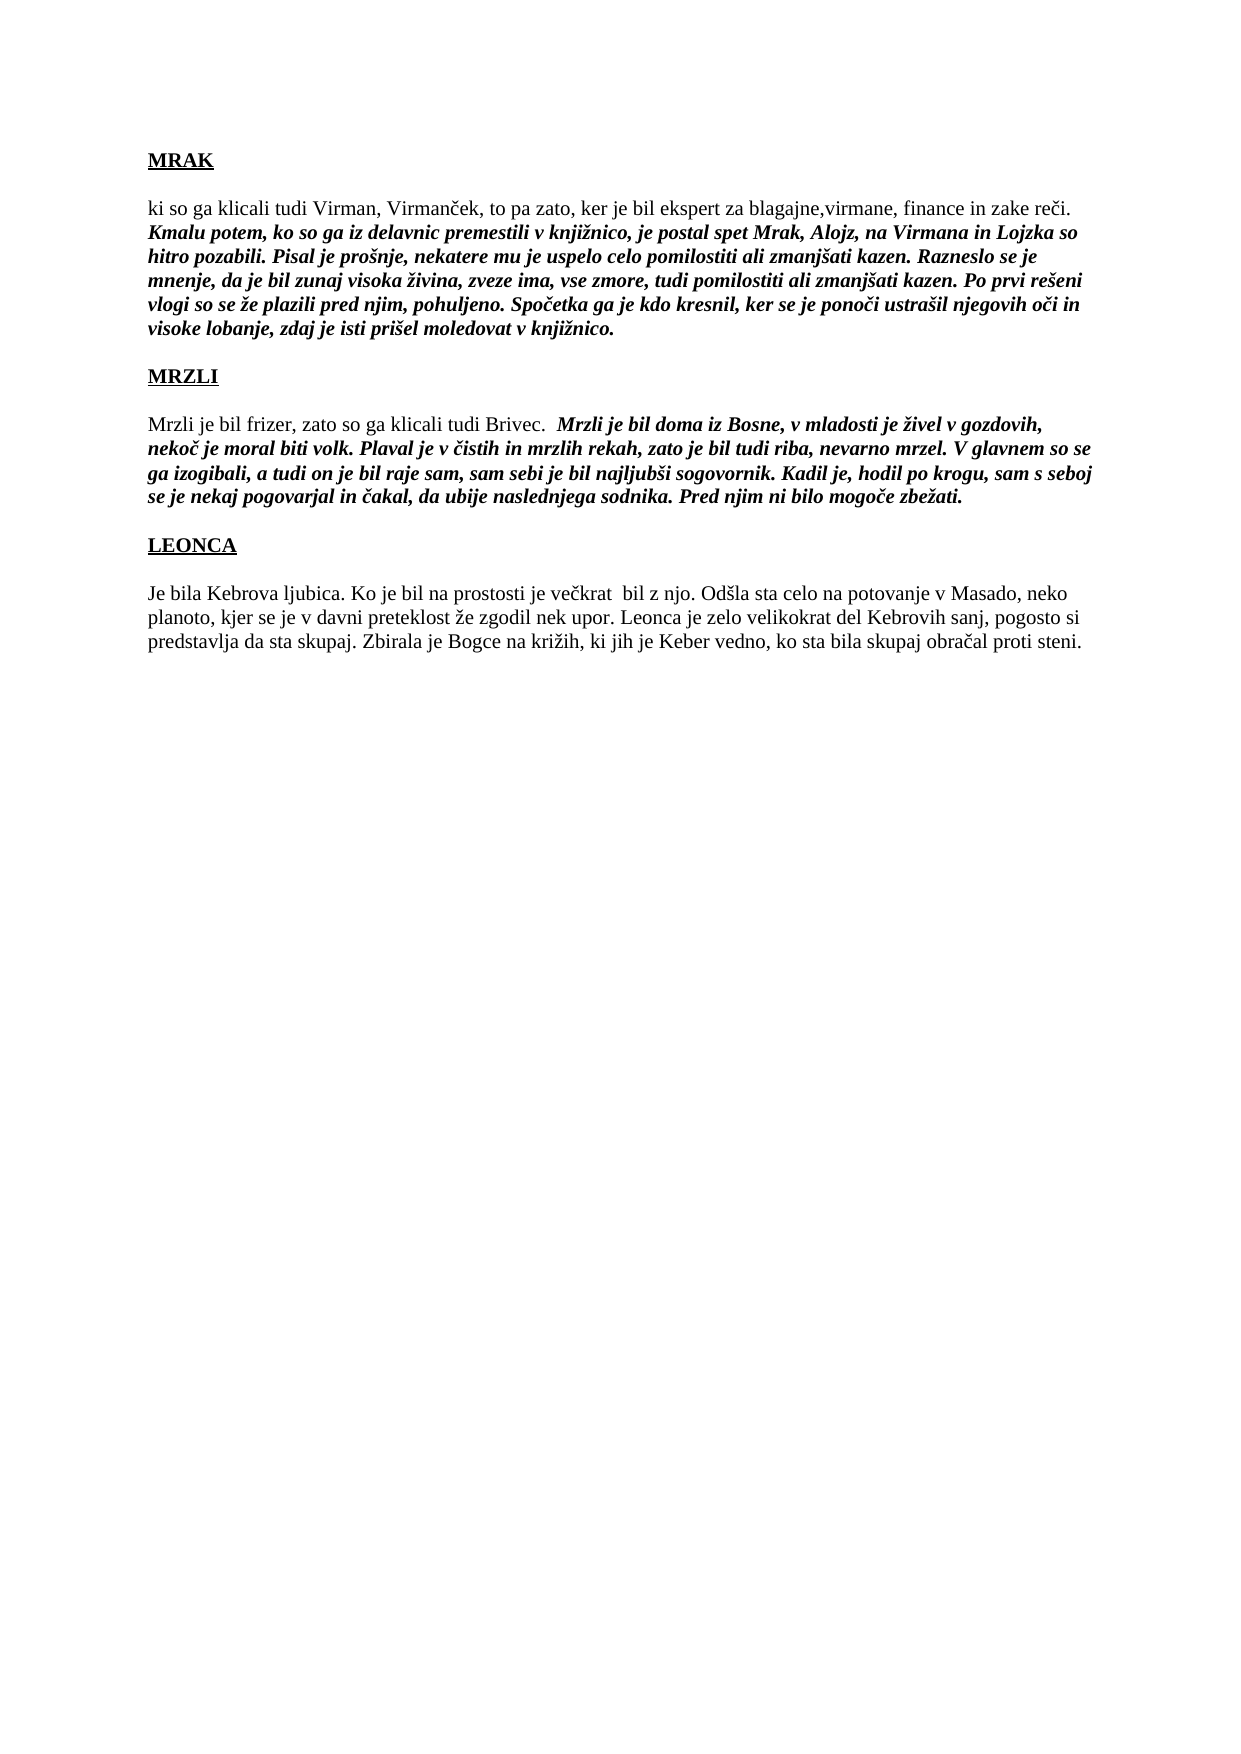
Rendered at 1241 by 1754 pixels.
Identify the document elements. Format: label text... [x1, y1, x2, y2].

text ki so ga klicali tudi Virman, Virmanček, to pa zato, ker je bil ekspert za blagajne,virmane, finance in zake reči. Kmalu potem, ko so ga iz delavnic premestili v knjižnico, je postal spet Mrak, Alojz, na Virmana in Lojzka so hitro pozabili. Pisal je prošnje, nekatere mu je uspelo celo pomilostiti ali zmanjšati kazen. Razneslo se je mnenje, da je bil zunaj visoka živina, zveze ima, vse zmore, tudi pomilostiti ali zmanjšati kazen. Po prvi rešeni vlogi so se že plazili pred njim, pohuljeno. Spočetka ga je kdo kresnil, ker se je ponoči ustrašil njegovih oči in visoke lobanje, zdaj je isti prišel moledovat v knjižnico. [148, 196, 1093, 340]
subtitle LEONCA [148, 533, 1093, 557]
text Je bila Kebrova ljubica. Ko je bil na prostosti je večkrat bil z njo. Odšla sta celo na potovanje v Masado, neko planoto, kjer se je v davni preteklost že zgodil nek upor. Leonca je zelo velikokrat del Kebrovih sanj, pogosto si predstavlja da sta skupaj. Zbirala je Bogce na križih, ki jih je Keber vedno, ko sta bila skupaj obračal proti steni. [148, 581, 1093, 653]
text MRZLI [148, 364, 1093, 388]
text MRAK [148, 148, 1093, 172]
text Mrzli je bil frizer, zato so ga klicali tudi Brivec. Mrzli je bil doma iz Bosne, v mladosti je živel v gozdovih, nekoč je moral biti volk. Plaval je v čistih in mrzlih rekah, zato je bil tudi riba, nevarno mrzel. V glavnem so se ga izogibali, a tudi on je bil raje sam, sam sebi je bil najljubši sogovornik. Kadil je, hodil po krogu, sam s seboj se je nekaj pogovarjal in čakal, da ubije naslednjega sodnika. Pred njim ni bilo mogoče zbežati. [148, 412, 1093, 508]
